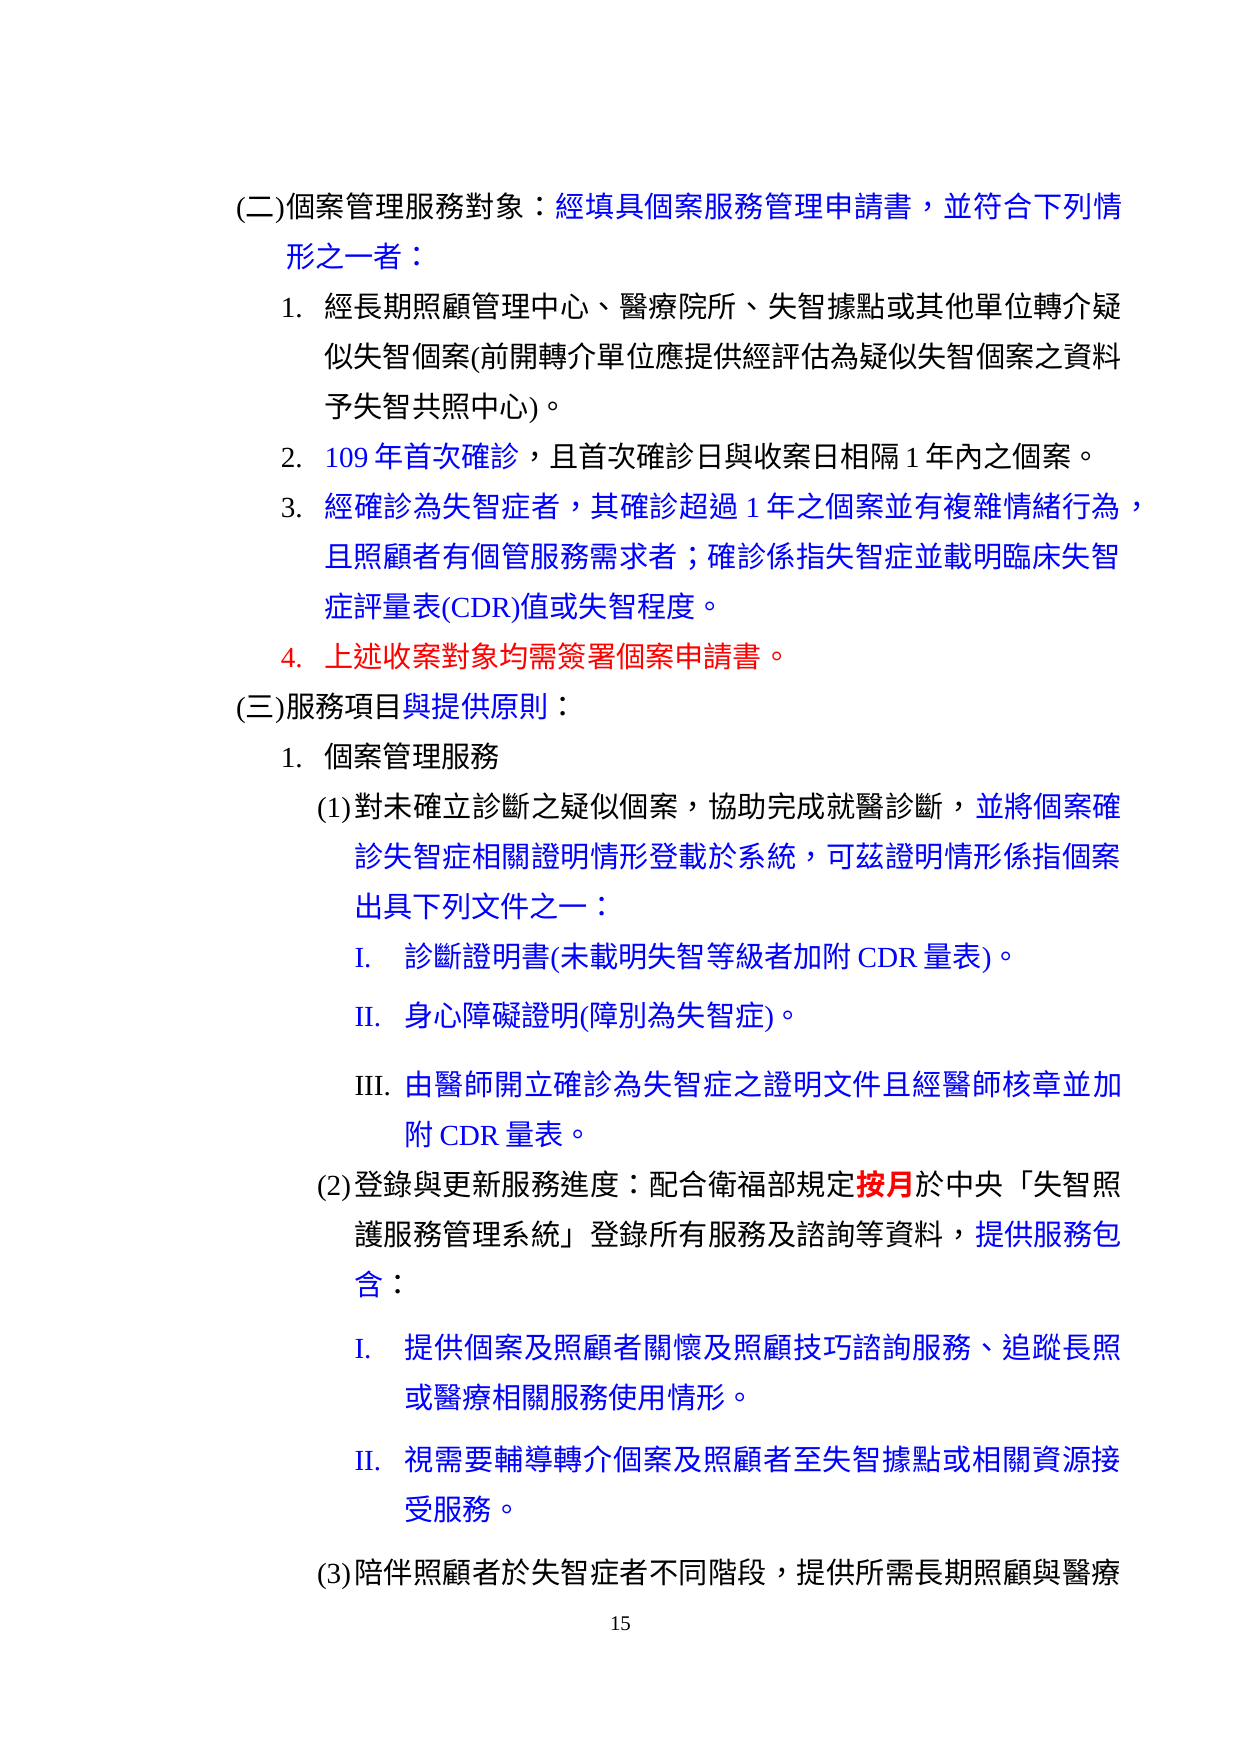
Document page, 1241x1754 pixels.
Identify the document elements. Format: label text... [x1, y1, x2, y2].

list 上述收案對象均需簽署個案申請書。 [281, 627, 1122, 677]
list 陪伴照顧者於失智症者不同階段，提供所需長期照顧與醫療 [317, 1543, 1122, 1593]
list 身心障礙證明(障別為失智症)。 [354, 990, 1122, 1036]
list 109年首次確診，且首次確診日與收案日相隔1年內之個案。 [281, 427, 1122, 477]
list 由醫師開立確診為失智症之證明文件且經醫師核章並加附CDR量表。 [354, 1056, 1122, 1156]
list 經長期照顧管理中心、醫療院所、失智據點或其他單位轉介疑似失智個案(前開轉介單位應提供經評估為疑似失智個案之資料予失智共照中心)。 [281, 277, 1122, 427]
list 診斷證明書(未載明失智等級者加附CDR量表)。 [354, 927, 1122, 977]
list 經確診為失智症者，其確診超過1年之個案並有複雜情緒行為，且照顧者有個管服務需求者；確診係指失智症並載明臨床失智症評量表(CDR)值或失智程度。 [281, 477, 1122, 627]
list 提供個案及照顧者關懷及照顧技巧諮詢服務、追蹤長照或醫療相關服務使用情形。 [354, 1318, 1122, 1418]
list 對未確立診斷之疑似個案，協助完成就醫診斷，並將個案確診失智症相關證明情形登載於系統，可茲證明情形係指個案出具下列文件之一： [317, 777, 1122, 927]
list 個案管理服務對象：經填具個案服務管理申請書，並符合下列情形之一者： [236, 177, 1122, 277]
list 個案管理服務 [281, 727, 1122, 777]
list 登錄與更新服務進度：配合衛福部規定按月於中央「失智照護服務管理系統」登錄所有服務及諮詢等資料，提供服務包含： [317, 1156, 1122, 1306]
list 服務項目與提供原則： [236, 677, 1122, 727]
list 視需要輔導轉介個案及照顧者至失智據點或相關資源接受服務。 [354, 1431, 1122, 1531]
